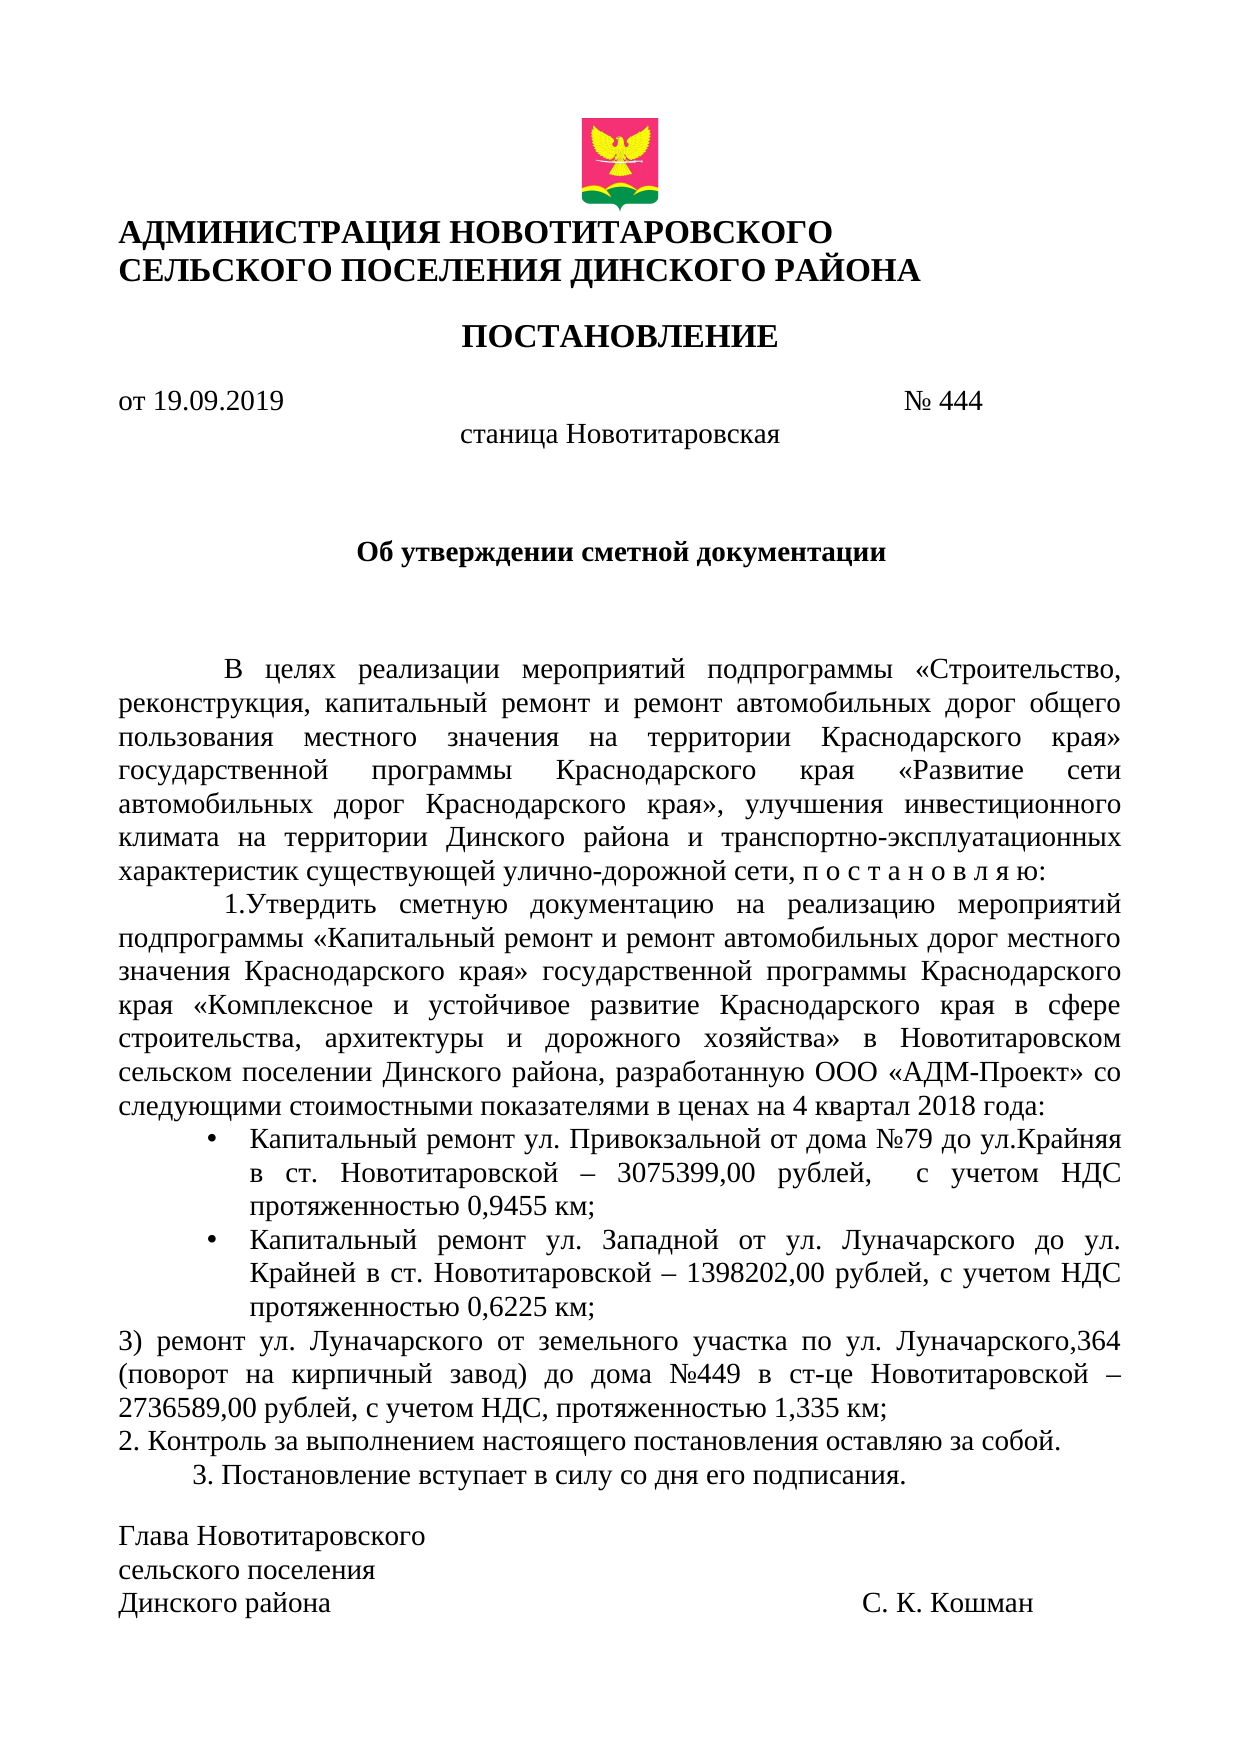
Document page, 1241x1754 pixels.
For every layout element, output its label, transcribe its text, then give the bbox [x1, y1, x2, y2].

text АДМИНИСТРАЦИЯ НОВОТИТАРОВСКОГО [118, 212, 1122, 250]
text Об утверждении сметной документации [121, 534, 1122, 568]
text станица Новотитаровская [118, 416, 1122, 450]
text СЕЛЬСКОГО ПОСЕЛЕНИЯ ДИНСКОГО РАЙОНА [118, 250, 1122, 288]
text сельского поселения [118, 1552, 1122, 1586]
text от 19.09.2019 № 444 [118, 383, 1122, 416]
list Капитальный ремонт ул. Привокзальной от дома №79 до ул.Крайняя в ст. Новотитаровской – 3075399,00 рублей, с учетом НДС протяженностью 0,9455 км; [207, 1121, 1122, 1222]
text 1.Утвердить сметную документацию на реализацию мероприятий подпрограммы «Капитальный ремонт и ремонт автомобильных дорог местного значения Краснодарского края» государственной программы Краснодарского края «Комплексное и устойчивое развитие Краснодарского края в сфере строительства, архитектуры и дорожного хозяйства» в Новотитаровском сельском поселении Динского района, разработанную ООО «АДМ-Проект» со следующими стоимостными показателями в ценах на 4 квартал 2018 года: [118, 886, 1122, 1121]
list Капитальный ремонт ул. Западной от ул. Луначарского до ул. Крайней в ст. Новотитаровской – 1398202,00 рублей, с учетом НДС протяженностью 0,6225 км; [207, 1222, 1122, 1323]
text Глава Новотитаровского [118, 1518, 1122, 1552]
text ПОСТАНОВЛЕНИЕ [118, 317, 1122, 355]
text В целях реализации мероприятий подпрограммы «Строительство, реконструкция, капитальный ремонт и ремонт автомобильных дорог общего пользования местного значения на территории Краснодарского края» государственной программы Краснодарского края «Развитие сети автомобильных дорог Краснодарского края», улучшения инвестиционного климата на территории Динского района и транспортно-эксплуатационных характеристик существующей улично-дорожной сети, п о с т а н о в л я ю: [118, 652, 1122, 886]
text 3) ремонт ул. Луначарского от земельного участка по ул. Луначарского,364 (поворот на кирпичный завод) до дома №449 в ст-це Новотитаровской – 2736589,00 рублей, с учетом НДС, протяженностью 1,335 км; [118, 1323, 1122, 1423]
text 3. Постановление вступает в силу со дня его подписания. [118, 1457, 1122, 1490]
text 2. Контроль за выполнением настоящего постановления оставляю за собой. [118, 1423, 1122, 1457]
text Динского района С. К. Кошман [118, 1586, 1122, 1619]
